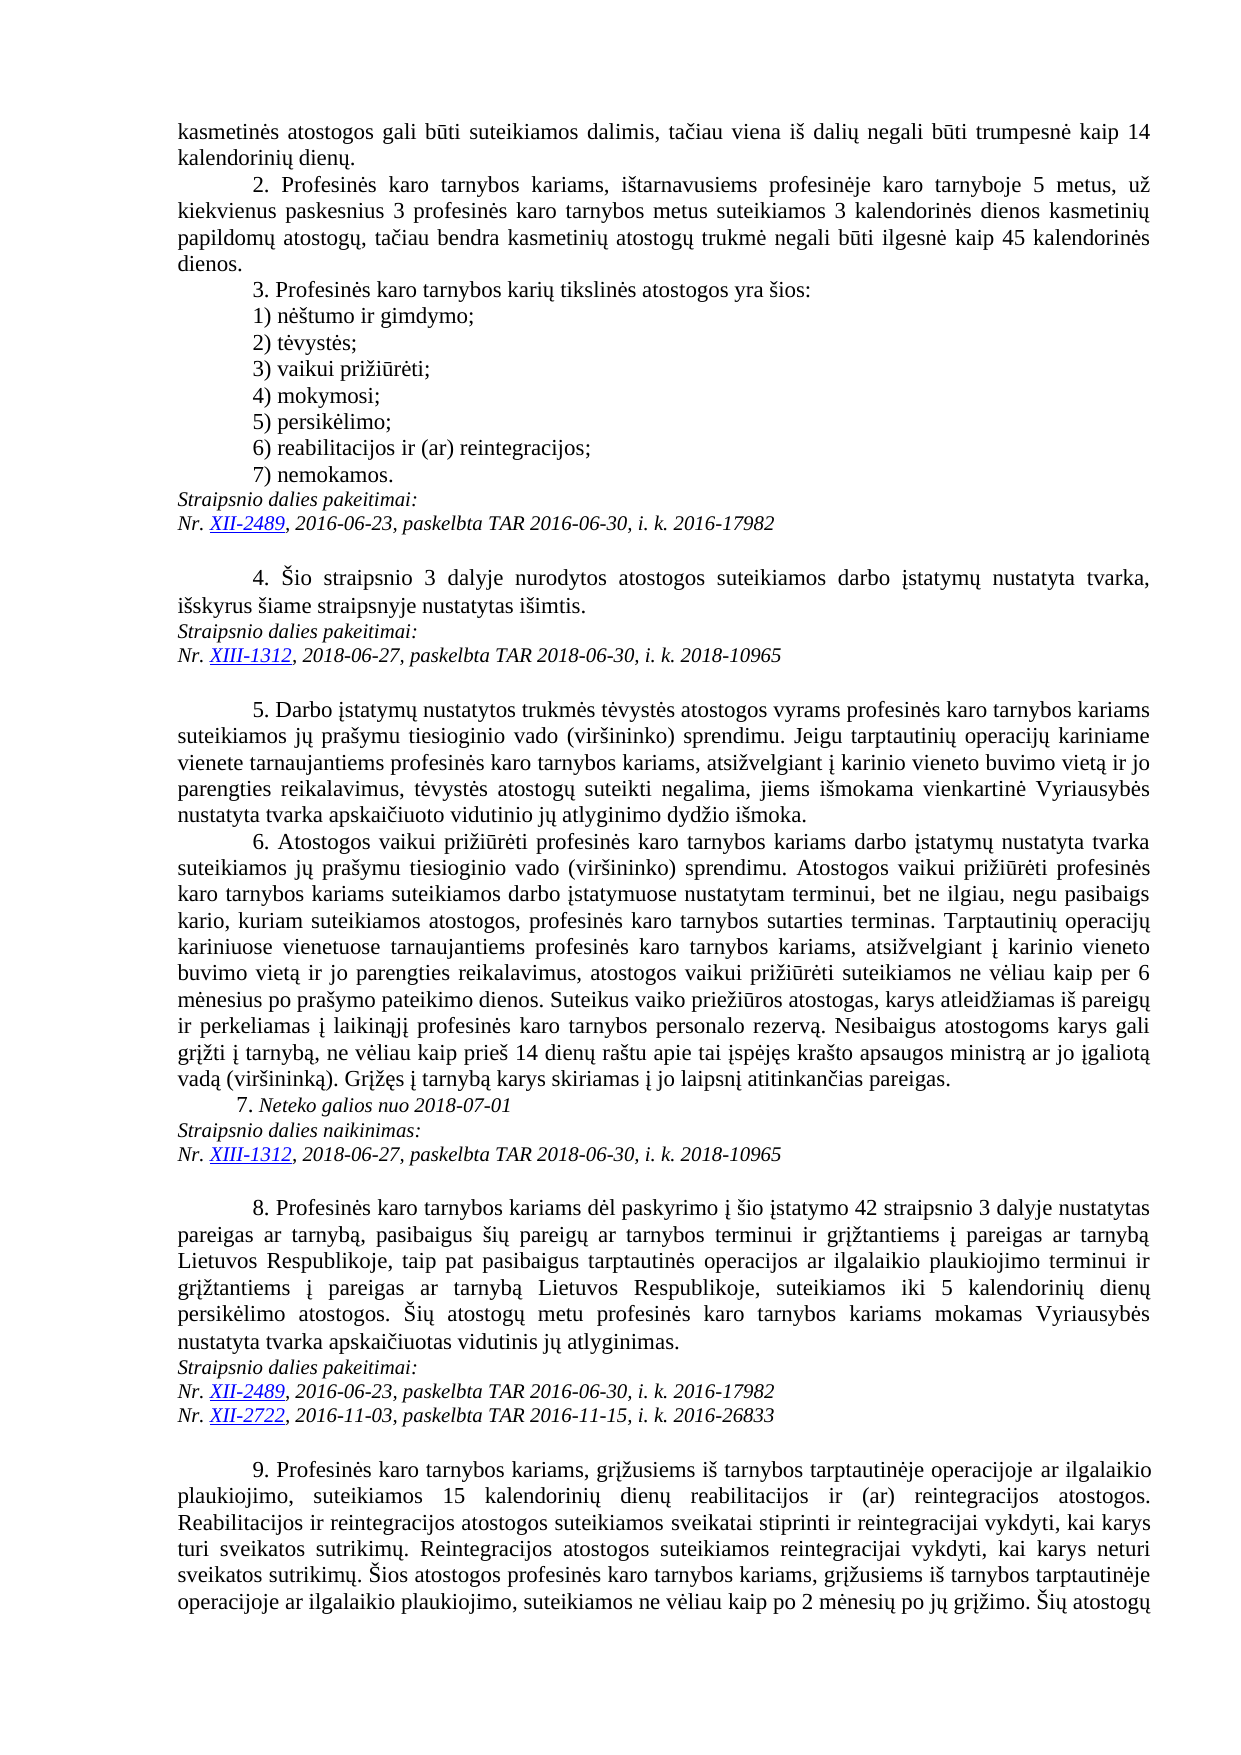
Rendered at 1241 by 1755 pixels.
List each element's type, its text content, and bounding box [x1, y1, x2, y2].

text Straipsnio dalies pakeitimai: [177, 487, 1152, 511]
text 4) mokymosi; [177, 382, 1152, 408]
text Straipsnio dalies pakeitimai: [177, 1355, 1152, 1379]
text Nr. XIII-1312, 2018-06-27, paskelbta TAR 2018-06-30, i. k. 2018-10965 [177, 643, 1152, 667]
text 7. Neteko galios nuo 2018-07-01 [177, 1091, 1152, 1118]
text Nr. XII-2489, 2016-06-23, paskelbta TAR 2016-06-30, i. k. 2016-17982 [177, 511, 1152, 535]
text 6) reabilitacijos ir (ar) reintegracijos; [177, 434, 1152, 461]
text Nr. XII-2489, 2016-06-23, paskelbta TAR 2016-06-30, i. k. 2016-17982 [177, 1379, 1152, 1403]
text Straipsnio dalies naikinimas: [177, 1118, 1152, 1142]
text 5. Darbo įstatymų nustatytos trukmės tėvystės atostogos vyrams profesinės karo tarnybos kariams suteikiamos jų prašymu tiesioginio vado (viršininko) sprendimu. Jeigu tarptautinių operacijų kariniame vienete tarnaujantiems profesinės karo tarnybos kariams, atsižvelgiant į karinio vieneto buvimo vietą ir jo parengties reikalavimus, tėvystės atostogų suteikti negalima, jiems išmokama vienkartinė Vyriausybės nustatyta tvarka apskaičiuoto vidutinio jų atlyginimo dydžio išmoka. [177, 696, 1152, 828]
text Nr. XIII-1312, 2018-06-27, paskelbta TAR 2018-06-30, i. k. 2018-10965 [177, 1142, 1152, 1166]
text 5) persikėlimo; [177, 408, 1152, 434]
text Straipsnio dalies pakeitimai: [177, 619, 1152, 643]
text 8. Profesinės karo tarnybos kariams dėl paskyrimo į šio įstatymo 42 straipsnio 3 dalyje nustatytas pareigas ar tarnybą, pasibaigus šių pareigų ar tarnybos terminui ir grįžtantiems į pareigas ar tarnybą Lietuvos Respublikoje, taip pat pasibaigus tarptautinės operacijos ar ilgalaikio plaukiojimo terminui ir grįžtantiems į pareigas ar tarnybą Lietuvos Respublikoje, suteikiamos iki 5 kalendorinių dienų persikėlimo atostogos. Šių atostogų metu profesinės karo tarnybos kariams mokamas Vyriausybės nustatyta tvarka apskaičiuotas vidutinis jų atlyginimas. [177, 1194, 1152, 1355]
text 2. Profesinės karo tarnybos kariams, ištarnavusiems profesinėje karo tarnyboje 5 metus, už kiekvienus paskesnius 3 profesinės karo tarnybos metus suteikiamos 3 kalendorinės dienos kasmetinių papildomų atostogų, tačiau bendra kasmetinių atostogų trukmė negali būti ilgesnė kaip 45 kalendorinės dienos. [177, 171, 1152, 276]
text 1) nėštumo ir gimdymo; [177, 303, 1152, 329]
text 2) tėvystės; [177, 329, 1152, 355]
text kasmetinės atostogos gali būti suteikiamos dalimis, tačiau viena iš dalių negali būti trumpesnė kaip 14 kalendorinių dienų. [177, 118, 1152, 171]
text 6. Atostogos vaikui prižiūrėti profesinės karo tarnybos kariams darbo įstatymų nustatyta tvarka suteikiamos jų prašymu tiesioginio vado (viršininko) sprendimu. Atostogos vaikui prižiūrėti profesinės karo tarnybos kariams suteikiamos darbo įstatymuose nustatytam terminui, bet ne ilgiau, negu pasibaigs kario, kuriam suteikiamos atostogos, profesinės karo tarnybos sutarties terminas. Tarptautinių operacijų kariniuose vienetuose tarnaujantiems profesinės karo tarnybos kariams, atsižvelgiant į karinio vieneto buvimo vietą ir jo parengties reikalavimus, atostogos vaikui prižiūrėti suteikiamos ne vėliau kaip per 6 mėnesius po prašymo pateikimo dienos. Suteikus vaiko priežiūros atostogas, karys atleidžiamas iš pareigų ir perkeliamas į laikinąjį profesinės karo tarnybos personalo rezervą. Nesibaigus atostogoms karys gali grįžti į tarnybą, ne vėliau kaip prieš 14 dienų raštu apie tai įspėjęs krašto apsaugos ministrą ar jo įgaliotą vadą (viršininką). Grįžęs į tarnybą karys skiriamas į jo laipsnį atitinkančias pareigas. [177, 828, 1152, 1091]
text 7) nemokamos. [177, 461, 1152, 487]
text 3. Profesinės karo tarnybos karių tikslinės atostogos yra šios: [177, 276, 1152, 303]
text 3) vaikui prižiūrėti; [177, 355, 1152, 382]
text 9. Profesinės karo tarnybos kariams, grįžusiems iš tarnybos tarptautinėje operacijoje ar ilgalaikio plaukiojimo, suteikiamos 15 kalendorinių dienų reabilitacijos ir (ar) reintegracijos atostogos. Reabilitacijos ir reintegracijos atostogos suteikiamos sveikatai stiprinti ir reintegracijai vykdyti, kai karys turi sveikatos sutrikimų. Reintegracijos atostogos suteikiamos reintegracijai vykdyti, kai karys neturi sveikatos sutrikimų. Šios atostogos profesinės karo tarnybos kariams, grįžusiems iš tarnybos tarptautinėje operacijoje ar ilgalaikio plaukiojimo, suteikiamos ne vėliau kaip po 2 mėnesių po jų grįžimo. Šių atostogų [177, 1456, 1152, 1614]
text Nr. XII-2722, 2016-11-03, paskelbta TAR 2016-11-15, i. k. 2016-26833 [177, 1403, 1152, 1427]
text 4. Šio straipsnio 3 dalyje nurodytos atostogos suteikiamos darbo įstatymų nustatyta tvarka, išskyrus šiame straipsnyje nustatytas išimtis. [177, 564, 1152, 619]
